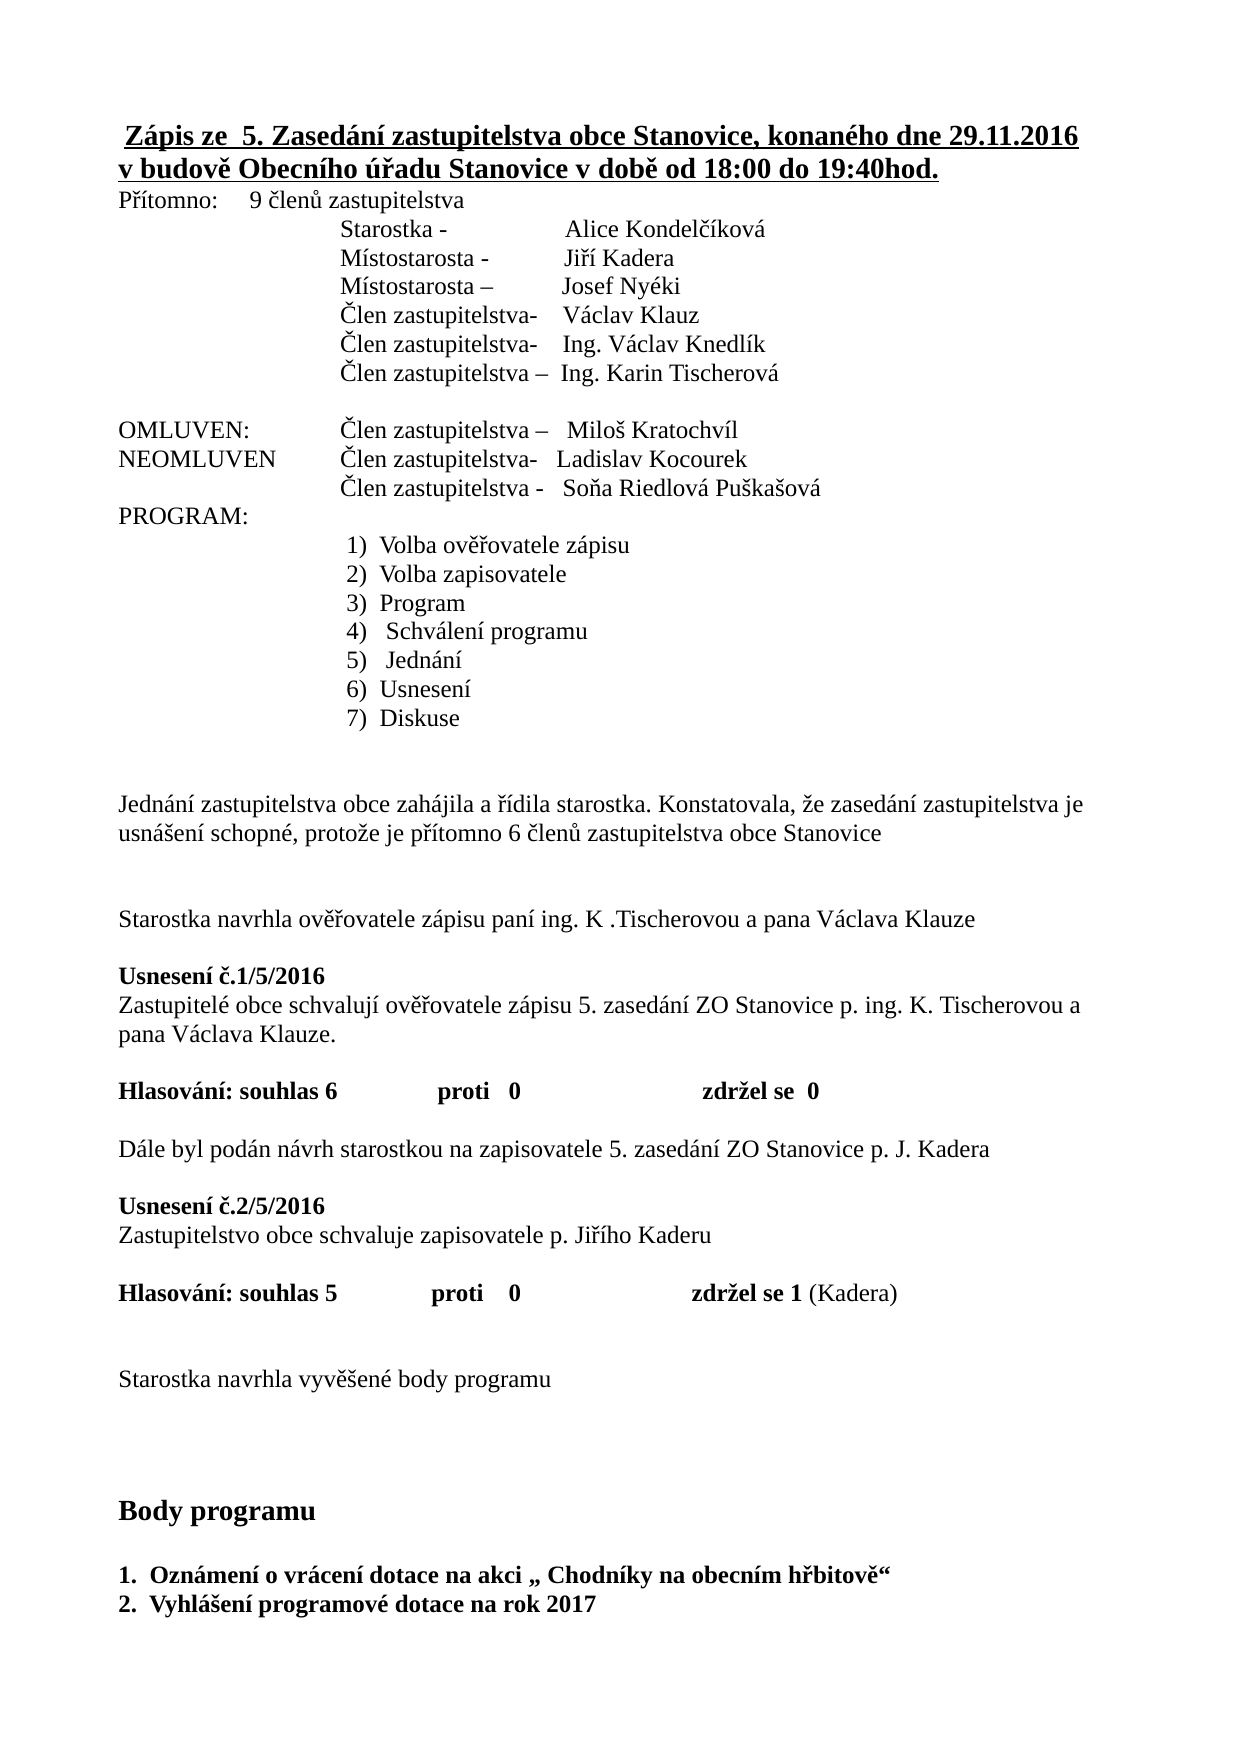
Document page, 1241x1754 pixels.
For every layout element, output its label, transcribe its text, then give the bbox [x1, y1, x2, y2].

text Usnesení č.2/5/2016 [118, 1191, 1122, 1220]
text Místostarosta - Jiří Kadera [118, 243, 1122, 271]
text Starostka navrhla vyvěšené body programu [118, 1364, 1122, 1393]
text Zastupitelstvo obce schvaluje zapisovatele p. Jiřího Kaderu [118, 1220, 1122, 1249]
text 6) Usnesení [118, 674, 1122, 703]
text Člen zastupitelstva- Ing. Václav Knedlík [118, 329, 1122, 358]
text 3) Program [118, 588, 1122, 616]
text Hlasování: souhlas 6 proti 0 zdržel se 0 [118, 1076, 1122, 1105]
text Body programu [118, 1493, 1122, 1527]
text Usnesení č.1/5/2016 [118, 961, 1122, 990]
text 5) Jednání [118, 645, 1122, 674]
text 4) Schválení programu [118, 616, 1122, 645]
text 2) Volba zapisovatele [118, 559, 1122, 588]
text PROGRAM: [118, 501, 1122, 530]
text 1) Volba ověřovatele zápisu [118, 530, 1122, 559]
text 2. Vyhlášení programové dotace na rok 2017 [118, 1589, 1122, 1618]
text Starostka - Alice Kondelčíková [118, 214, 1122, 243]
text 1. Oznámení o vrácení dotace na akci „ Chodníky na obecním hřbitově“ [118, 1560, 1122, 1589]
text Přítomno: 9 členů zastupitelstva [118, 185, 1122, 214]
text Hlasování: souhlas 5 proti 0 zdržel se 1 (Kadera) [118, 1278, 1122, 1306]
text Zastupitelé obce schvalují ověřovatele zápisu 5. zasedání ZO Stanovice p. ing. K. Tischerovou a pana Václava Klauze. [118, 990, 1122, 1048]
text Jednání zastupitelstva obce zahájila a řídila starostka. Konstatovala, že zasedání zastupitelstva je usnášení schopné, protože je přítomno 6 členů zastupitelstva obce Stanovice [118, 789, 1122, 846]
text Člen zastupitelstva- Václav Klauz [118, 300, 1122, 329]
text Místostarosta – Josef Nyéki [118, 271, 1122, 300]
text NEOMLUVEN Člen zastupitelstva- Ladislav Kocourek [118, 444, 1122, 473]
text Starostka navrhla ověřovatele zápisu paní ing. K .Tischerovou a pana Václava Klauze [118, 904, 1122, 933]
text Dále byl podán návrh starostkou na zapisovatele 5. zasedání ZO Stanovice p. J. Kadera [118, 1134, 1122, 1163]
text Člen zastupitelstva – Ing. Karin Tischerová [118, 358, 1122, 386]
text OMLUVEN: Člen zastupitelstva – Miloš Kratochvíl [118, 415, 1122, 444]
text 7) Diskuse [118, 703, 1122, 731]
text Zápis ze 5. Zasedání zastupitelstva obce Stanovice, konaného dne 29.11.2016 [118, 118, 1122, 152]
text v budově Obecního úřadu Stanovice v době od 18:00 do 19:40hod. [118, 152, 1122, 185]
text Člen zastupitelstva - Soňa Riedlová Puškašová [118, 473, 1122, 501]
